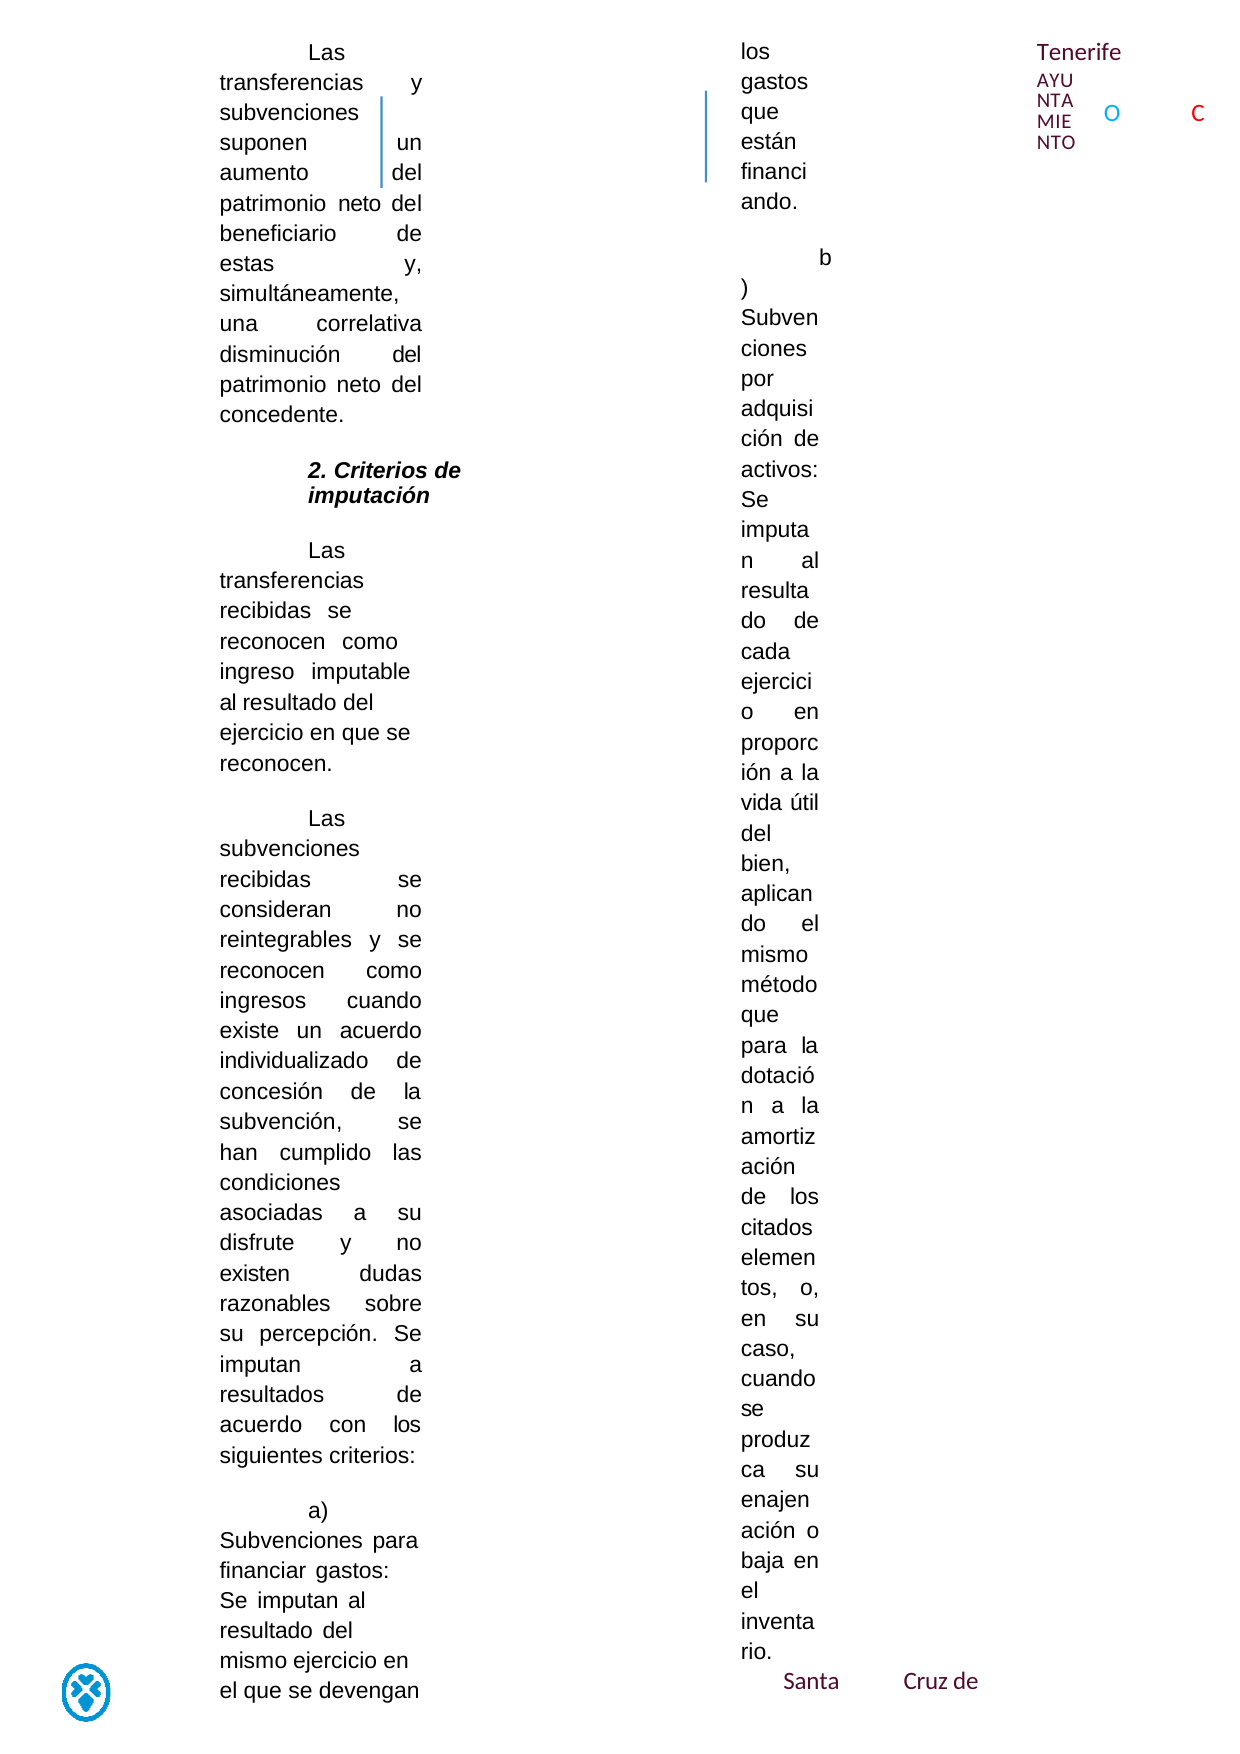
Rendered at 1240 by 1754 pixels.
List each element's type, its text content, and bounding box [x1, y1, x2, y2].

text los gastos que están financiando. [741, 36, 819, 216]
text Santa Cruz de Tenerife [783, 1666, 831, 1696]
text a) Subvenciones para financiar gastos: Se imputan al resultado del mismo ejercicio en el que se devengan [219, 1494, 422, 1704]
text b) Subvenciones por adquisición de activos: Se imputan al resultado de cada ejercicio en proporción a la vida útil del bien, aplicando el mismo método que para la dotación a la amortización de los citados elementos, o, en su caso, cuando se produzca su enajenación o baja en el inventario. [741, 241, 819, 1666]
text Las transferencias y subvenciones suponen un aumento del patrimonio neto del beneficiario de estas y, simultáneamente, una correlativa disminución del patrimonio neto del concedente. [219, 36, 422, 428]
text Las subvenciones recibidas se consideran no reintegrables y se reconocen como ingresos cuando existe un acuerdo individualizado de concesión de la subvención, se han cumplido las condiciones asociadas a su disfrute y no existen dudas razonables sobre su percepción. Se imputan a resultados de acuerdo con los siguientes criterios: [219, 802, 422, 1469]
text 2. Criterios de imputación [308, 458, 508, 509]
text Santa Cruz de Tenerife [903, 1666, 951, 1696]
text Las transferencias recibidas se reconocen como ingreso imputable al resultado del ejercicio en que se reconocen. [219, 534, 422, 777]
text Santa Cruz de Tenerife [1037, 36, 1071, 66]
text AYUNTAMIENTO [1037, 70, 1071, 154]
